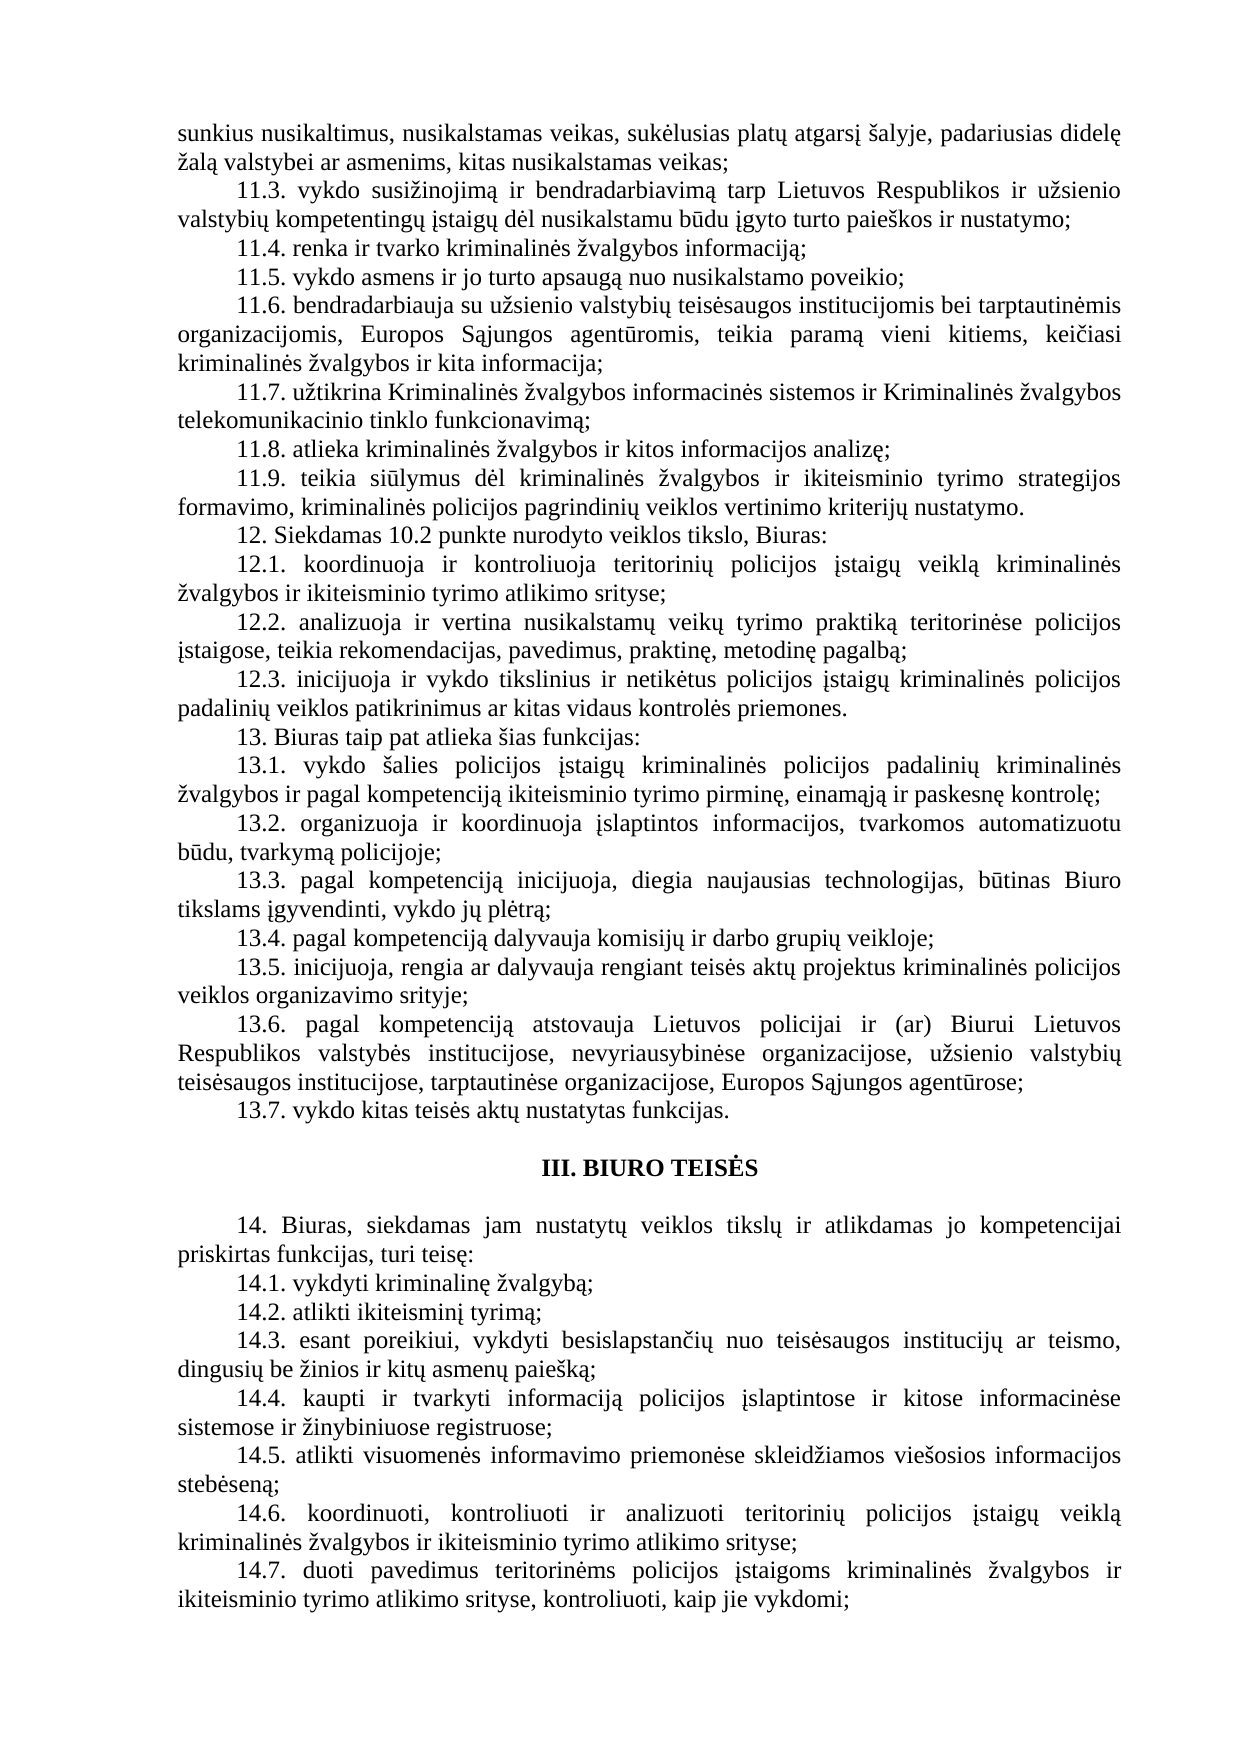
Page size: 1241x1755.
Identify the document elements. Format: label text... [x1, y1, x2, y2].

text 12. Siekdamas 10.2 punkte nurodyto veiklos tikslo, Biuras: [177, 521, 1122, 549]
text 13.4. pagal kompetenciją dalyvauja komisijų ir darbo grupių veikloje; [177, 923, 1122, 952]
text 11.9. teikia siūlymus dėl kriminalinės žvalgybos ir ikiteisminio tyrimo strategijos formavimo, kriminalinės policijos pagrindinių veiklos vertinimo kriterijų nustatymo. [177, 463, 1122, 521]
text 14.7. duoti pavedimus teritorinėms policijos įstaigoms kriminalinės žvalgybos ir ikiteisminio tyrimo atlikimo srityse, kontroliuoti, kaip jie vykdomi; [177, 1556, 1122, 1613]
text 14.5. atlikti visuomenės informavimo priemonėse skleidžiamos viešosios informacijos stebėseną; [177, 1441, 1122, 1498]
text 12.3. inicijuoja ir vykdo tikslinius ir netikėtus policijos įstaigų kriminalinės policijos padalinių veiklos patikrinimus ar kitas vidaus kontrolės priemones. [177, 664, 1122, 722]
text 12.1. koordinuoja ir kontroliuoja teritorinių policijos įstaigų veiklą kriminalinės žvalgybos ir ikiteisminio tyrimo atlikimo srityse; [177, 549, 1122, 607]
text 13.5. inicijuoja, rengia ar dalyvauja rengiant teisės aktų projektus kriminalinės policijos veiklos organizavimo srityje; [177, 952, 1122, 1009]
text 14.6. koordinuoti, kontroliuoti ir analizuoti teritorinių policijos įstaigų veiklą kriminalinės žvalgybos ir ikiteisminio tyrimo atlikimo srityse; [177, 1498, 1122, 1556]
text 11.5. vykdo asmens ir jo turto apsaugą nuo nusikalstamo poveikio; [177, 262, 1122, 291]
text 12.2. analizuoja ir vertina nusikalstamų veikų tyrimo praktiką teritorinėse policijos įstaigose, teikia rekomendacijas, pavedimus, praktinę, metodinę pagalbą; [177, 607, 1122, 664]
text 11.6. bendradarbiauja su užsienio valstybių teisėsaugos institucijomis bei tarptautinėmis organizacijomis, Europos Sąjungos agentūromis, teikia paramą vieni kitiems, keičiasi kriminalinės žvalgybos ir kita informacija; [177, 291, 1122, 377]
text 13.1. vykdo šalies policijos įstaigų kriminalinės policijos padalinių kriminalinės žvalgybos ir pagal kompetenciją ikiteisminio tyrimo pirminę, einamąją ir paskesnę kontrolę; [177, 751, 1122, 808]
text III. BIURO TEISĖS [177, 1153, 1122, 1182]
text 14. Biuras, siekdamas jam nustatytų veiklos tikslų ir atlikdamas jo kompetencijai priskirtas funkcijas, turi teisę: [177, 1211, 1122, 1268]
text 14.4. kaupti ir tvarkyti informaciją policijos įslaptintose ir kitose informacinėse sistemose ir žinybiniuose registruose; [177, 1383, 1122, 1441]
text sunkius nusikaltimus, nusikalstamas veikas, sukėlusias platų atgarsį šalyje, padariusias didelę žalą valstybei ar asmenims, kitas nusikalstamas veikas; [177, 118, 1122, 176]
text 14.1. vykdyti kriminalinę žvalgybą; [177, 1268, 1122, 1297]
text 14.3. esant poreikiui, vykdyti besislapstančių nuo teisėsaugos institucijų ar teismo, dingusių be žinios ir kitų asmenų paiešką; [177, 1326, 1122, 1383]
text 11.4. renka ir tvarko kriminalinės žvalgybos informaciją; [177, 233, 1122, 262]
text 11.8. atlieka kriminalinės žvalgybos ir kitos informacijos analizę; [177, 434, 1122, 463]
text 14.2. atlikti ikiteisminį tyrimą; [177, 1297, 1122, 1326]
text 13. Biuras taip pat atlieka šias funkcijas: [177, 722, 1122, 751]
text 13.2. organizuoja ir koordinuoja įslaptintos informacijos, tvarkomos automatizuotu būdu, tvarkymą policijoje; [177, 808, 1122, 866]
text 13.6. pagal kompetenciją atstovauja Lietuvos policijai ir (ar) Biurui Lietuvos Respublikos valstybės institucijose, nevyriausybinėse organizacijose, užsienio valstybių teisėsaugos institucijose, tarptautinėse organizacijose, Europos Sąjungos agentūrose; [177, 1009, 1122, 1096]
text 11.3. vykdo susižinojimą ir bendradarbiavimą tarp Lietuvos Respublikos ir užsienio valstybių kompetentingų įstaigų dėl nusikalstamu būdu įgyto turto paieškos ir nustatymo; [177, 176, 1122, 233]
text 13.3. pagal kompetenciją inicijuoja, diegia naujausias technologijas, būtinas Biuro tikslams įgyvendinti, vykdo jų plėtrą; [177, 866, 1122, 923]
text 13.7. vykdo kitas teisės aktų nustatytas funkcijas. [177, 1096, 1122, 1124]
text 11.7. užtikrina Kriminalinės žvalgybos informacinės sistemos ir Kriminalinės žvalgybos telekomunikacinio tinklo funkcionavimą; [177, 377, 1122, 434]
